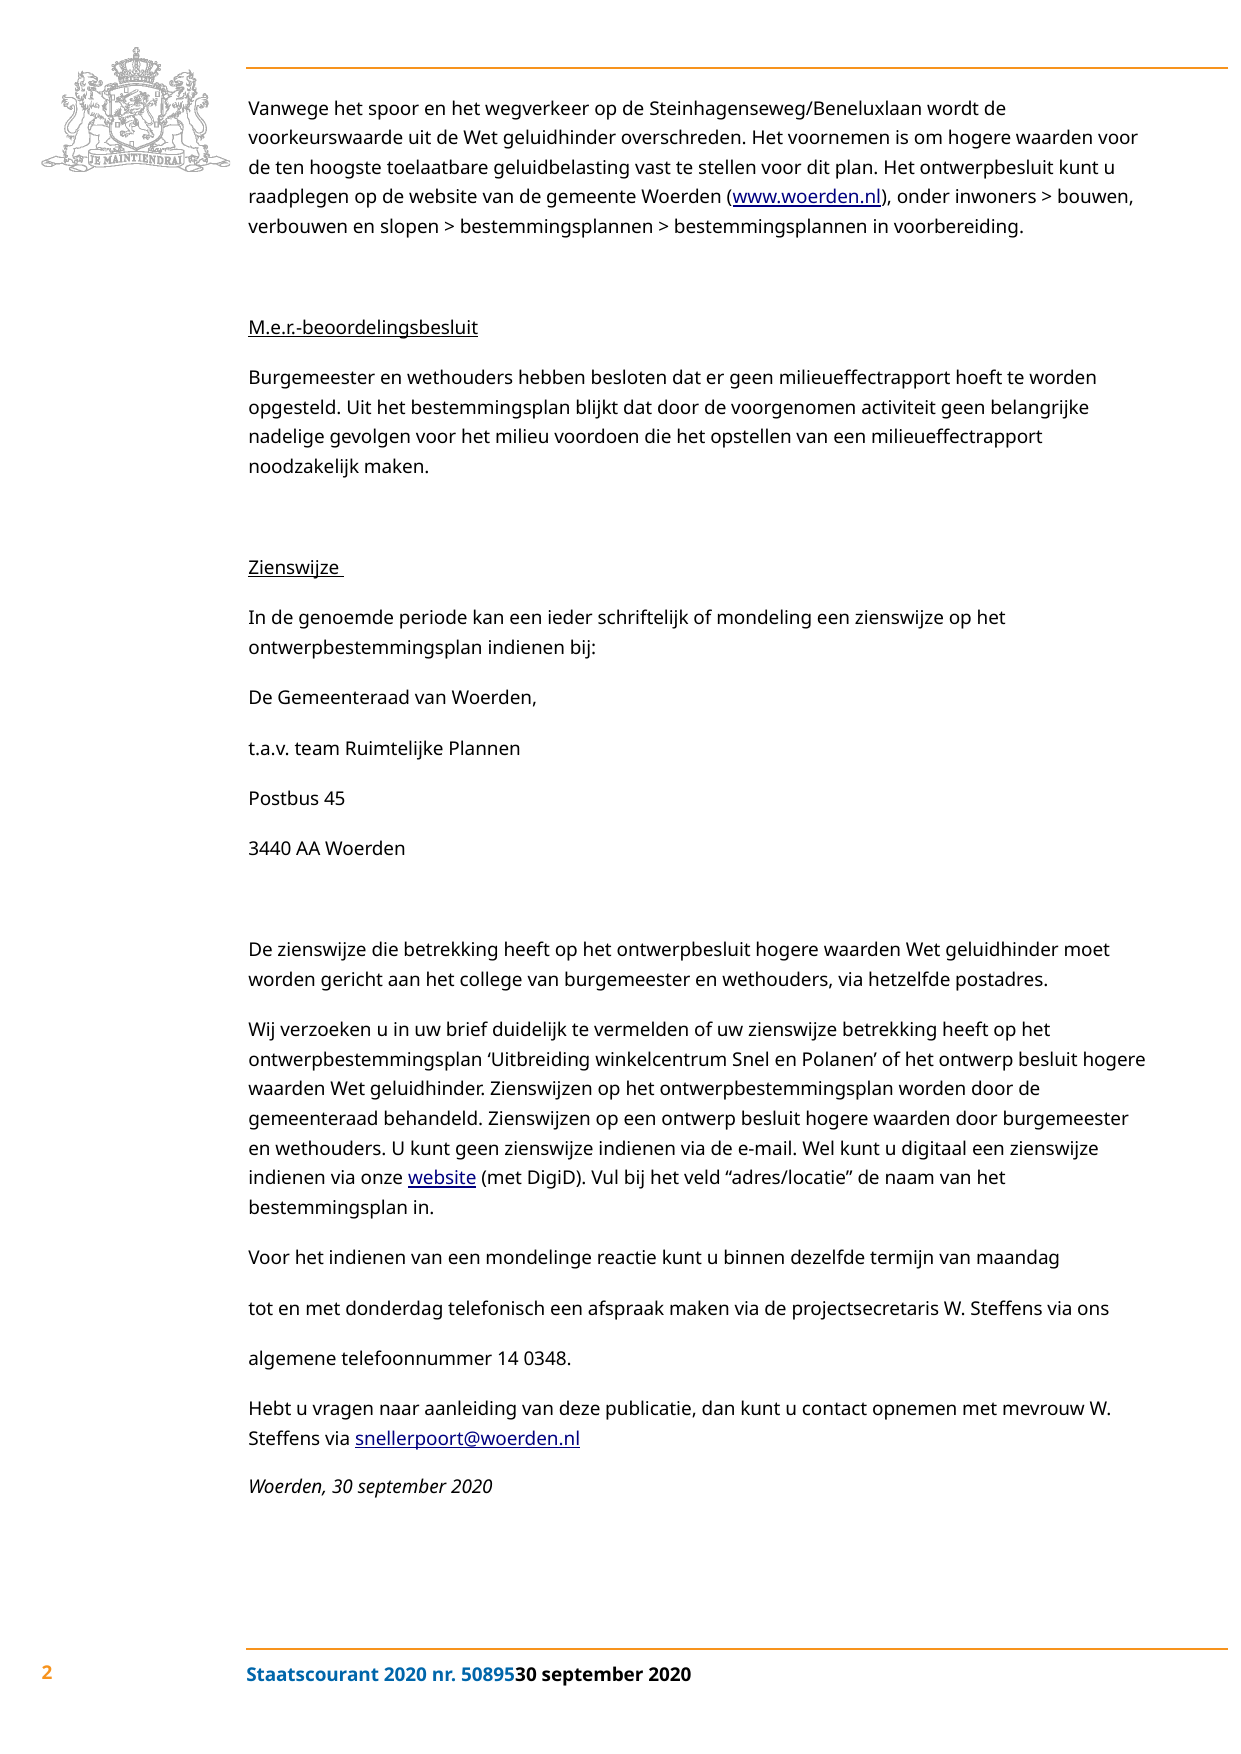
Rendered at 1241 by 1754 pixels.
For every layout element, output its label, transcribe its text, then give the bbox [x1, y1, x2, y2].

text Voor het indienen van een mondelinge reactie kunt u binnen dezelfde termijn van maandag [248, 1244, 1152, 1270]
text Wij verzoeken u in uw brief duidelijk te vermelden of uw zienswijze betrekking heeft op het ontwerpbestemmingsplan ‘Uitbreiding winkelcentrum Snel en Polanen’ of het ontwerp besluit hogere waarden Wet geluidhinder. Zienswijzen op het ontwerpbestemmingsplan worden door de gemeenteraad behandeld. Zienswijzen op een ontwerp besluit hogere waarden door burgemeester en wethouders. U kunt geen zienswijze indienen via de e-mail. Wel kunt u digitaal een zienswijze indienen via onze website (met DigiD). Vul bij het veld “adres/locatie” de naam van het bestemmingsplan in. [248, 1016, 1152, 1220]
text 3440 AA Woerden [248, 836, 1152, 861]
text In de genoemde periode kan een ieder schriftelijk of mondeling een zienswijze op het ontwerpbestemmingsplan indienen bij: [248, 604, 1152, 660]
text algemene telefoonnummer 14 0348. [248, 1345, 1152, 1371]
text Postbus 45 [248, 785, 1152, 811]
text De zienswijze die betrekking heeft op het ontwerpbesluit hogere waarden Wet geluidhinder moet worden gericht aan het college van burgemeester en wethouders, via hetzelfde postadres. [248, 936, 1152, 992]
text Vanwege het spoor en het wegverkeer op de Steinhagenseweg/Beneluxlaan wordt de voorkeurswaarde uit de Wet geluidhinder overschreden. Het voornemen is om hogere waarden voor de ten hoogste toelaatbare geluidbelasting vast te stellen voor dit plan. Het ontwerpbesluit kunt u raadplegen op de website van de gemeente Woerden (www.woerden.nl), onder inwoners > bouwen, verbouwen en slopen > bestemmingsplannen > bestemmingsplannen in voorbereiding. [248, 95, 1152, 239]
text tot en met donderdag telefonisch een afspraak maken via de projectsecretaris W. Steffens via ons [248, 1295, 1152, 1321]
text Burgemeester en wethouders hebben besloten dat er geen milieueffectrapport hoeft te worden opgesteld. Uit het bestemmingsplan blijkt dat door de voorgenomen activiteit geen belangrijke nadelige gevolgen voor het milieu voordoen die het opstellen van een milieueffectrapport noodzakelijk maken. [248, 364, 1152, 479]
text t.a.v. team Ruimtelijke Plannen [248, 735, 1152, 761]
text Woerden, 30 september 2020 [248, 1473, 1152, 1499]
text M.e.r.-beoordelingsbesluit [248, 314, 1152, 340]
text Zienswijze [248, 554, 1152, 580]
text Hebt u vragen naar aanleiding van deze publicatie, dan kunt u contact opnemen met mevrouw W. Steffens via snellerpoort@woerden.nl [248, 1396, 1152, 1451]
picture [41, 47, 231, 172]
text De Gemeenteraad van Woerden, [248, 684, 1152, 710]
